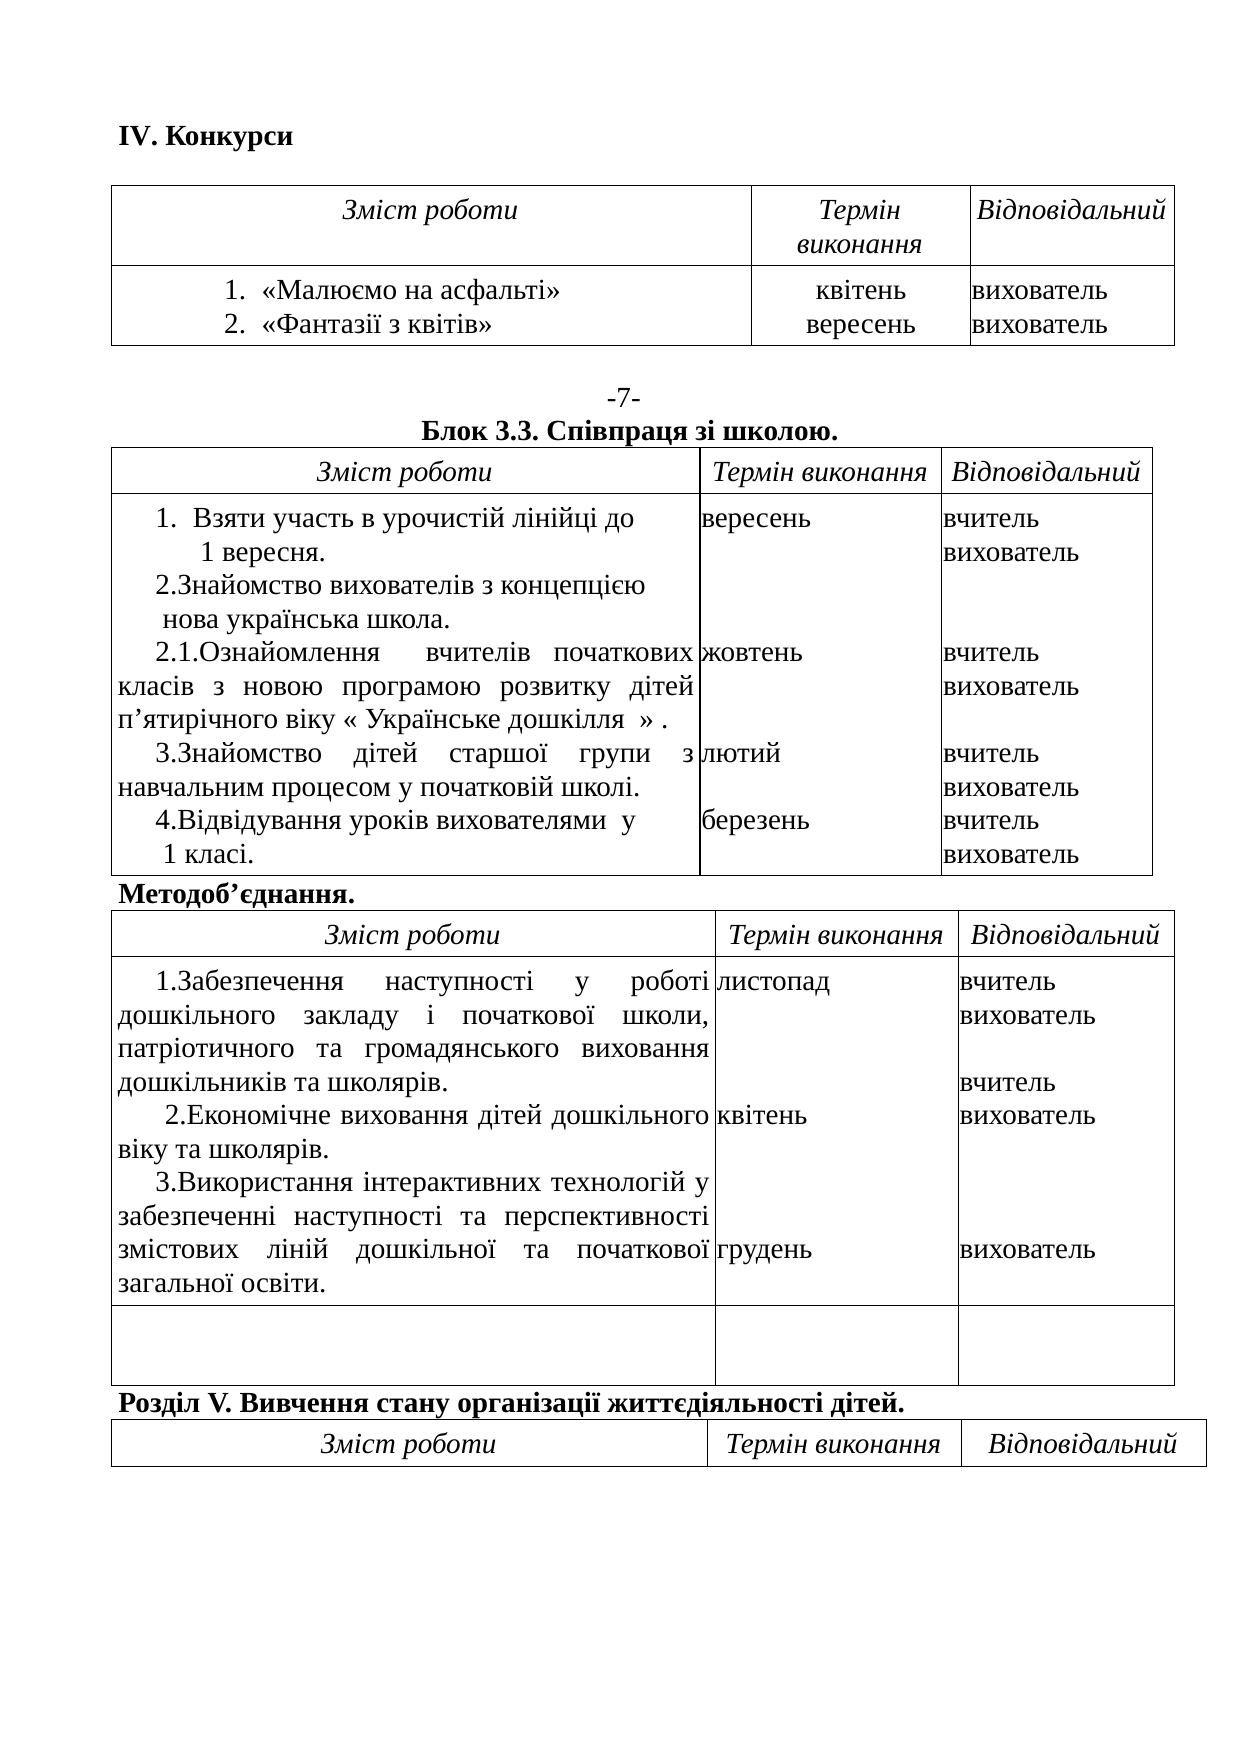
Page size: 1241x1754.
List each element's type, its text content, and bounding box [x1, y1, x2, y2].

table_cell вчитель вихователь вчитель вихователь вихователь [959, 957, 1174, 1304]
table_header Відповідальний [971, 186, 1174, 265]
table_header Зміст роботи [112, 1420, 707, 1466]
text ІV. Конкурси [118, 118, 1122, 152]
table_header Термін виконання [716, 911, 958, 956]
table_cell вчитель вихователь вчитель вихователь вчитель вихователь вчитель вихователь [942, 494, 1152, 875]
table_header Відповідальний [942, 448, 1152, 493]
table_cell Взяти участь в урочистій лінійці до 1 вересня. 2.Знайомство вихователів з концепцією нова українська школа. 2.1.Ознайомлення вчителів початкових класів з новою програмою розвитку дітей п’ятирічного віку « Українське дошкілля » . 3.Знайомство дітей старшої групи з навчальним процесом у початковій школі. 4.Відвідування уроків вихователями у 1 класі. [112, 494, 699, 875]
table_cell 1.Забезпечення наступності у роботі дошкільного закладу і початкової школи, патріотичного та громадянського виховання дошкільників та школярів. 2.Економічне виховання дітей дошкільного віку та школярів. 3.Використання інтерактивних технологій у забезпеченні наступності та перспективності змістових ліній дошкільної та початкової загальної освіти. [112, 957, 715, 1304]
table_header Термін виконання [701, 448, 941, 493]
table_header Термін виконання [752, 186, 970, 265]
table_cell вересень жовтень лютий березень [701, 494, 941, 875]
table_header Зміст роботи [112, 448, 699, 493]
table_cell листопад квітень грудень [716, 957, 958, 1304]
table_header Зміст роботи [112, 911, 715, 956]
table_cell «Малюємо на асфальті» «Фантазії з квітів» [112, 266, 751, 345]
table_cell [959, 1306, 1174, 1384]
table_header Відповідальний [962, 1420, 1206, 1466]
table_header Термін виконання [708, 1420, 961, 1466]
table_cell вихователь вихователь [971, 266, 1174, 345]
table_cell квітень вересень [752, 266, 970, 345]
table_header Відповідальний [959, 911, 1174, 956]
table_cell [112, 1306, 715, 1384]
text Розділ V. Вивчення стану організації життєдіяльності дітей. [118, 1386, 1122, 1419]
text Блок 3.3. Співпраця зі школою. [224, 413, 1122, 447]
table_cell [716, 1306, 958, 1384]
text Методоб’єднання. [118, 876, 1122, 910]
table_header Зміст роботи [112, 186, 751, 265]
text -7- [118, 380, 1122, 413]
